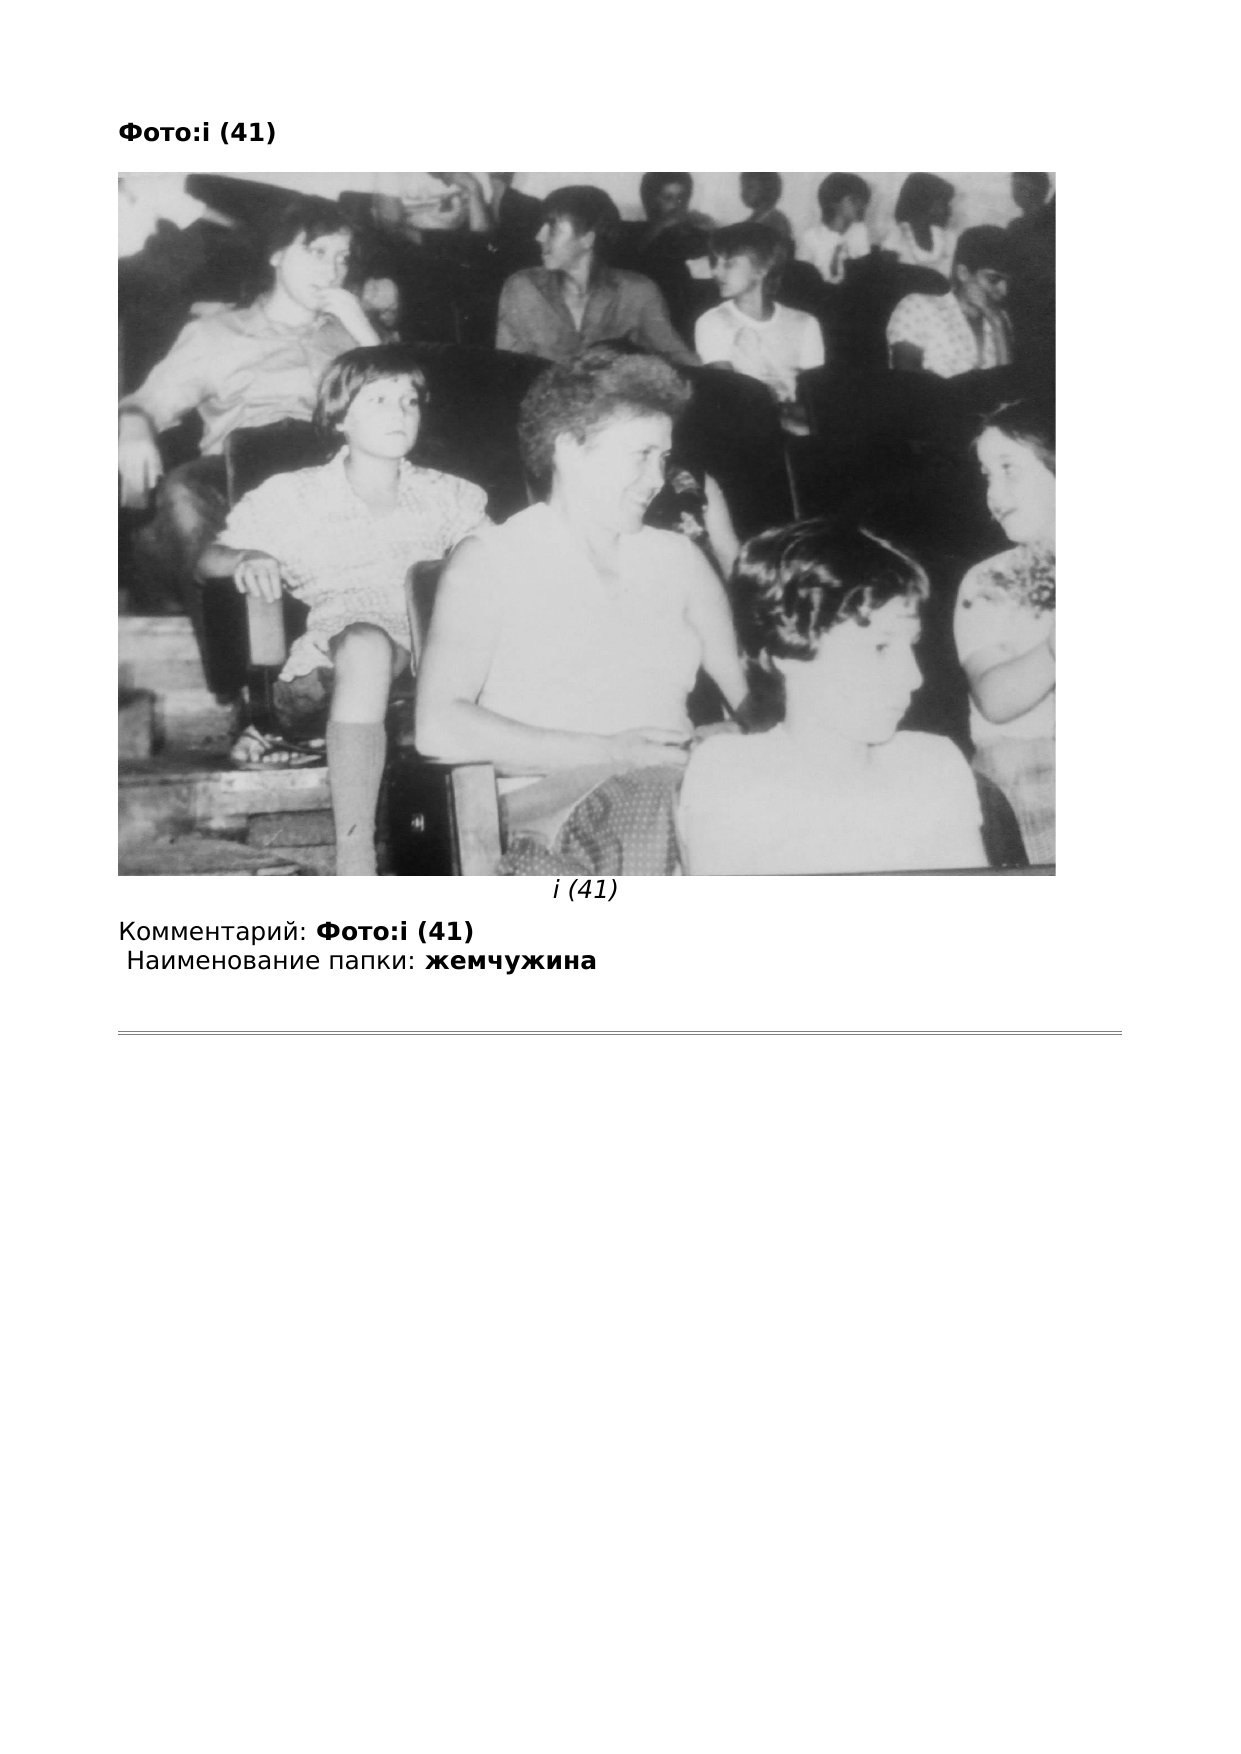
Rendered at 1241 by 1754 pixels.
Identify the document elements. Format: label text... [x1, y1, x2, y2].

picture [118, 172, 1056, 876]
subtitle Фото:i (41) [118, 118, 1122, 147]
text i (41) [118, 876, 1056, 904]
text Комментарий: Фото:i (41) Наименование папки: жемчужина [118, 917, 1122, 1004]
